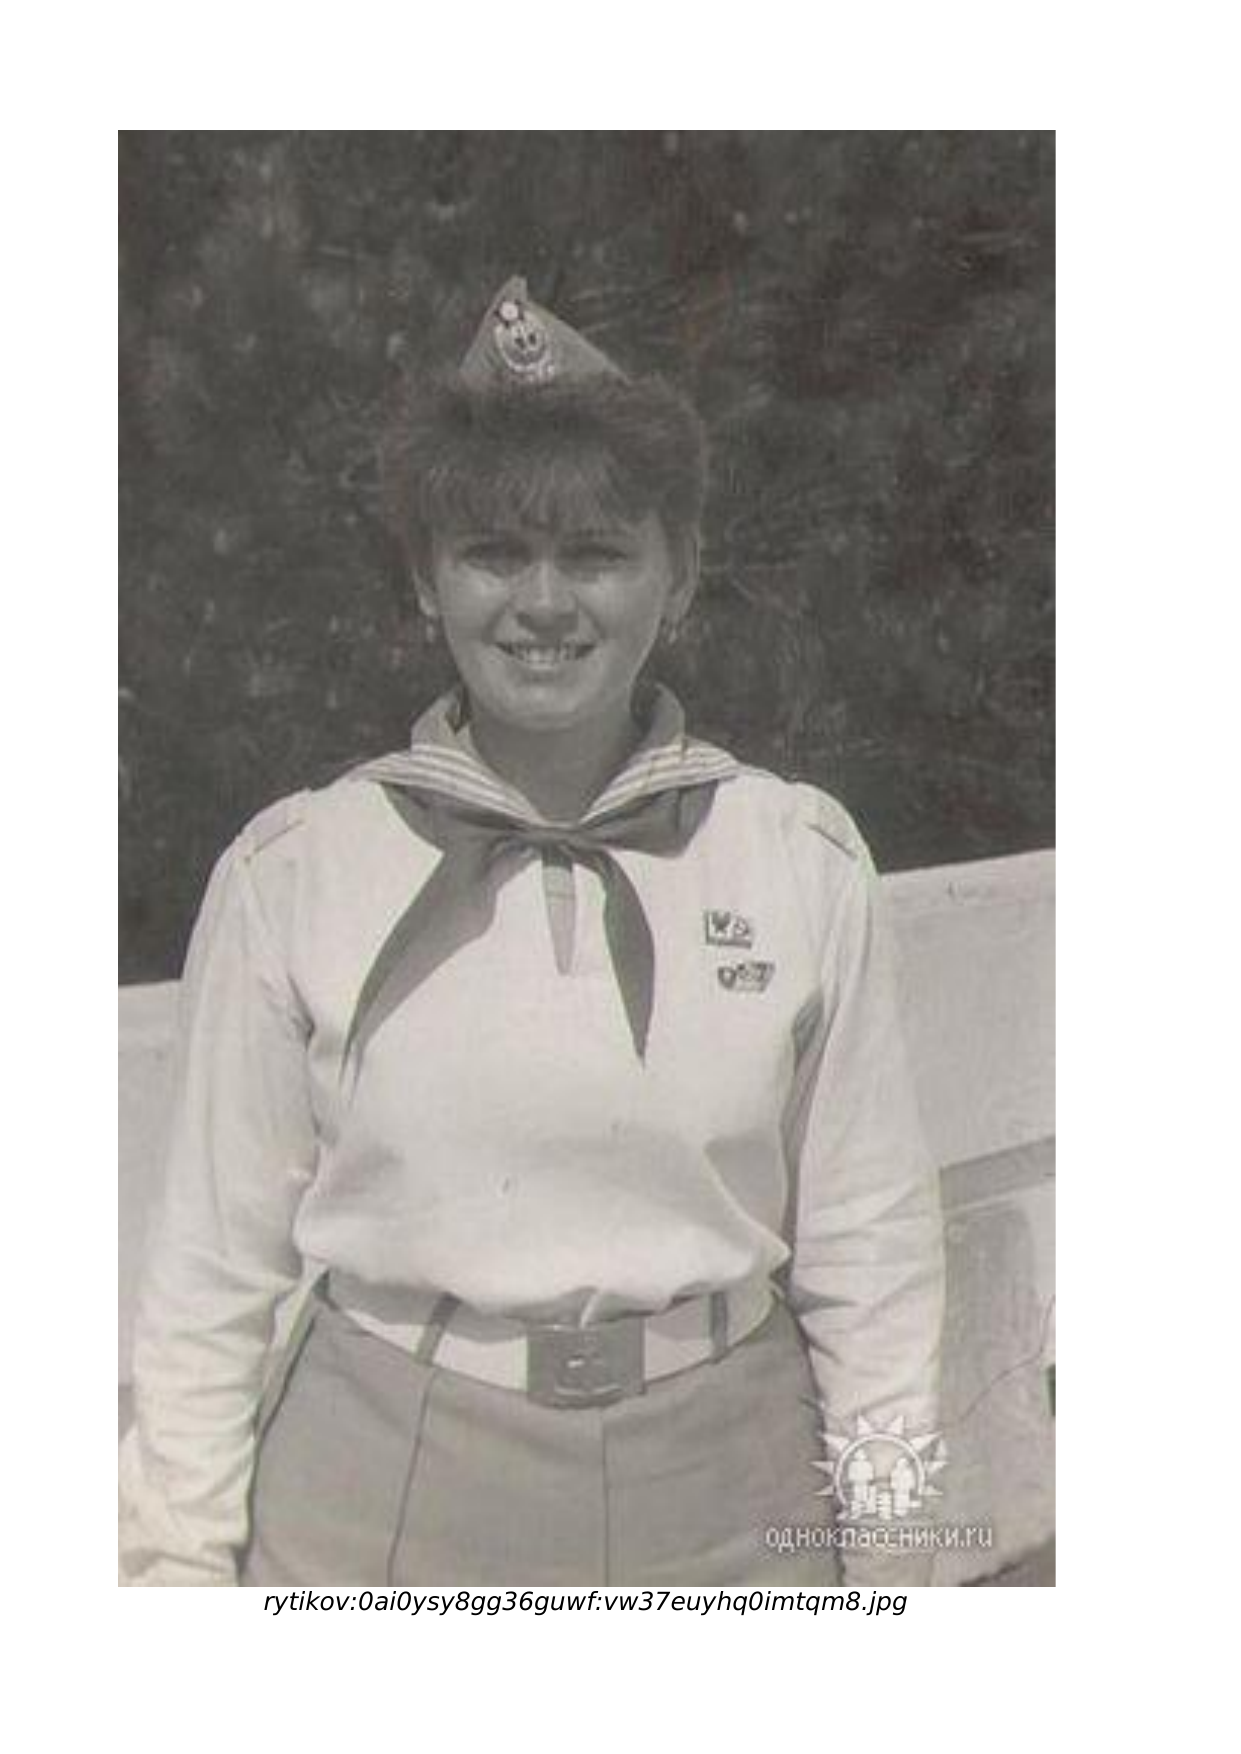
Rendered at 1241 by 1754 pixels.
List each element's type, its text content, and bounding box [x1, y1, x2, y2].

picture [118, 130, 1056, 1587]
text rytikov:0ai0ysy8gg36guwf:vw37euyhq0imtqm8.jpg [118, 1587, 1056, 1616]
